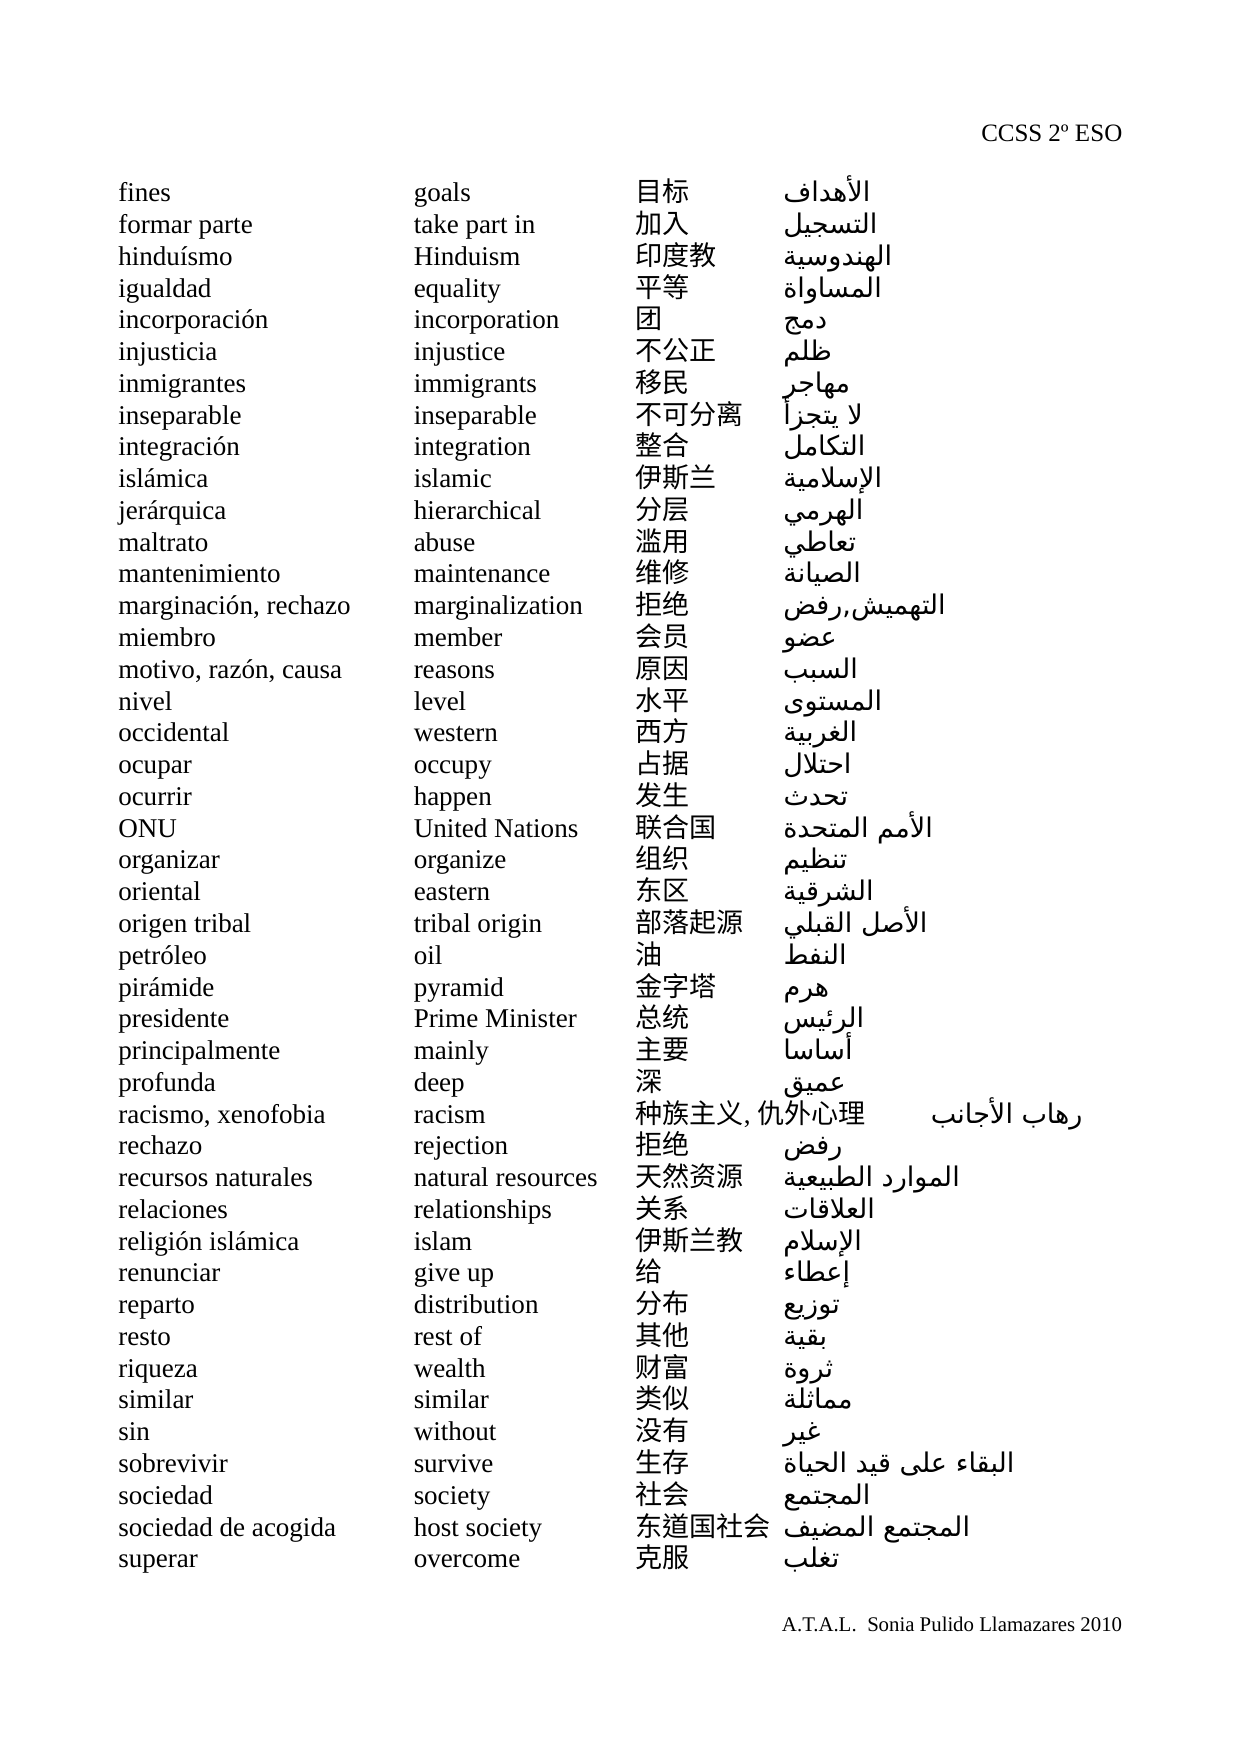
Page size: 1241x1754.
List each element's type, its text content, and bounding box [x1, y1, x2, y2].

text rechazo rejection 拒绝 رفض [118, 1129, 1122, 1161]
text igualdad equality 平等 المساواة [118, 272, 1122, 303]
text religión islámica islam 伊斯兰教 الإسلام [118, 1225, 1122, 1257]
text oriental eastern 东区 الشرقية [118, 875, 1122, 907]
text motivo, razón, causa reasons 原因 السبب [118, 653, 1122, 685]
text riqueza wealth 财富 ثروة [118, 1352, 1122, 1384]
text maltrato abuse 滥用 تعاطي [118, 526, 1122, 558]
text reparto distribution 分布 توزيع [118, 1288, 1122, 1320]
text relaciones relationships 关系 العلاقات [118, 1193, 1122, 1225]
text nivel level 水平 المستوى [118, 685, 1122, 716]
text sociedad de acogida host society 东道国社会 المجتمع المضيف [118, 1511, 1122, 1542]
text profunda deep 深 عميق [118, 1066, 1122, 1098]
text miembro member 会员 عضو [118, 621, 1122, 653]
text mantenimiento maintenance 维修 الصيانة [118, 558, 1122, 589]
text fines goals 目标 الأهداف [118, 176, 1122, 208]
text sin without 没有 غير [118, 1415, 1122, 1447]
text injusticia injustice 不公正 ظلم [118, 335, 1122, 367]
text organizar organize 组织 تنظيم [118, 843, 1122, 875]
text occidental western 西方 الغربية [118, 716, 1122, 748]
text ocupar occupy 占据 احتلال [118, 748, 1122, 780]
text marginación, rechazo marginalization 拒绝 التهميش,رفض [118, 589, 1122, 621]
text formar parte take part in 加入 التسجيل [118, 208, 1122, 240]
text sociedad society 社会 المجتمع [118, 1479, 1122, 1511]
text origen tribal tribal origin 部落起源 الأصل القبلي [118, 907, 1122, 939]
text incorporación incorporation 团 دمج [118, 303, 1122, 335]
text integración integration 整合 التكامل [118, 431, 1122, 462]
text superar overcome 克服 تغلب [118, 1542, 1122, 1574]
text principalmente mainly 主要 أساسا [118, 1034, 1122, 1066]
text jerárquica hierarchical 分层 الهرمي [118, 494, 1122, 526]
text recursos naturales natural resources 天然资源 الموارد الطبيعية [118, 1161, 1122, 1193]
text inmigrantes immigrants 移民 مهاجر [118, 367, 1122, 399]
text racismo, xenofobia racism 种族主义, 仇外心理 رهاب الأجانب [118, 1098, 1122, 1129]
text presidente Prime Minister 总统 الرئيس [118, 1002, 1122, 1034]
text inseparable inseparable 不可分离 لا يتجزأ [118, 399, 1122, 431]
text petróleo oil 油 النفط [118, 939, 1122, 971]
text hinduísmo Hinduism 印度教 الهندوسية [118, 240, 1122, 272]
text resto rest of 其他 بقية [118, 1320, 1122, 1352]
text renunciar give up 给 إعطاء [118, 1257, 1122, 1288]
text sobrevivir survive 生存 البقاء على قيد الحياة [118, 1447, 1122, 1479]
text ocurrir happen 发生 تحدث [118, 780, 1122, 812]
text islámica islamic 伊斯兰 الإسلامية [118, 462, 1122, 494]
text ONU United Nations 联合国 الأمم المتحدة [118, 812, 1122, 843]
text similar similar 类似 مماثلة [118, 1384, 1122, 1415]
text pirámide pyramid 金字塔 هرم [118, 971, 1122, 1002]
